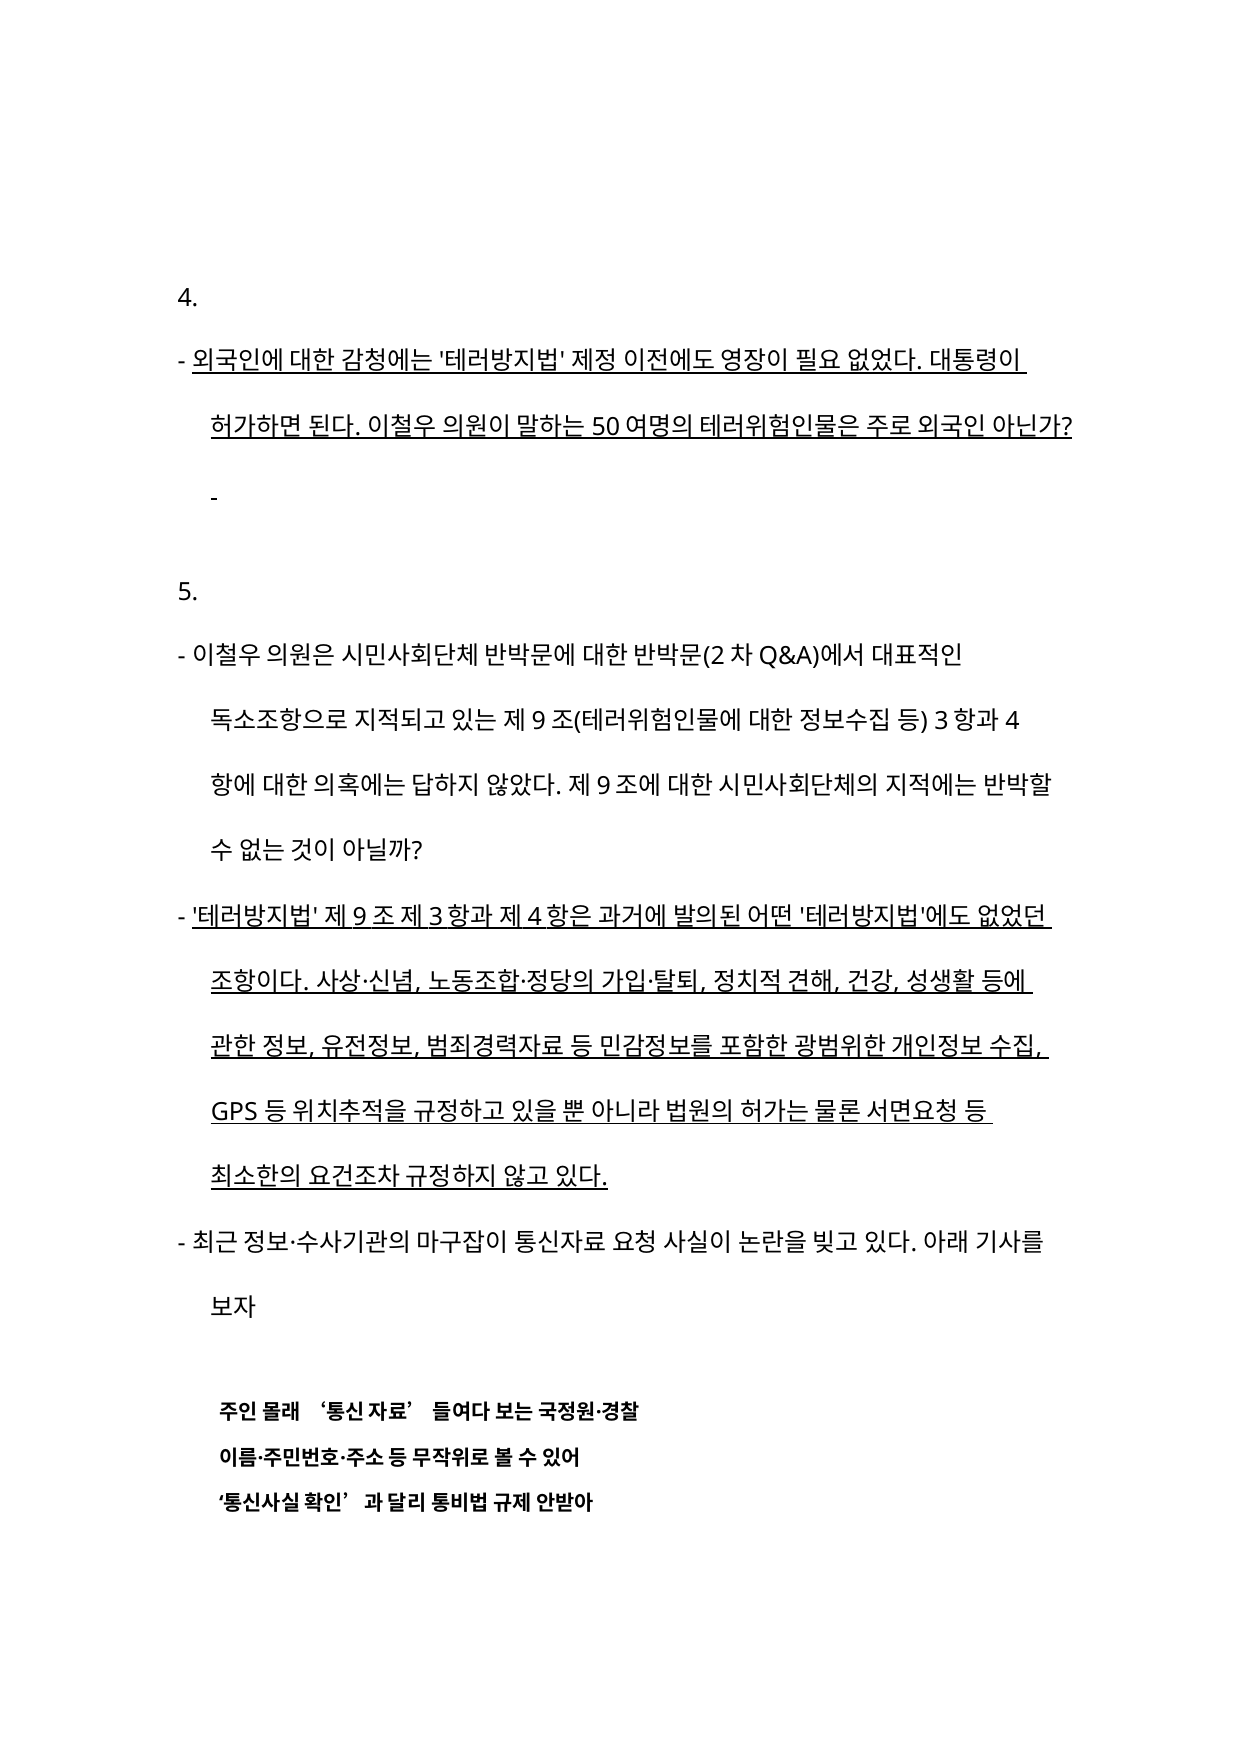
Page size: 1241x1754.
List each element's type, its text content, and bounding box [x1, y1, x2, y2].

text 이름·주민번호·주소 등 무작위로 볼 수 있어 [219, 1441, 1042, 1471]
text - 이철우 의원은 시민사회단체 반박문에 대한 반박문(2차 Q&A)에서 대표적인 독소조항으로 지적되고 있는 제9조(테러위험인물에 대한 정보수집 등) 3항과 4항에 대한 의혹에는 답하지 않았다. 제9조에 대한 시민사회단체의 지적에는 반박할 수 없는 것이 아닐까? [177, 635, 1063, 867]
text 4. [177, 279, 1063, 313]
text 5. [177, 574, 1063, 608]
text 주인 몰래 ‘통신 자료’ 들여다 보는 국정원·경찰 [219, 1396, 1042, 1426]
text - 외국인에 대한 감청에는 '테러방지법' 제정 이전에도 영장이 필요 없었다. 대통령이 허가하면 된다. 이철우 의원이 말하는 50여명의 테러위험인물은 주로 외국인 아닌가? [177, 341, 1063, 503]
text - 최근 정보·수사기관의 마구잡이 통신자료 요청 사실이 논란을 빚고 있다. 아래 기사를 보자 [177, 1222, 1063, 1323]
text - '테러방지법' 제9조 제3항과 제4항은 과거에 발의된 어떤 '테러방지법'에도 없었던 조항이다. 사상·신념, 노동조합·정당의 가입·탈퇴, 정치적 견해, 건강, 성생활 등에 관한 정보, 유전정보, 범죄경력자료 등 민감정보를 포함한 광범위한 개인정보 수집, GPS 등 위치추적을 규정하고 있을 뿐 아니라 법원의 허가는 물론 서면요청 등 최소한의 요건조차 규정하지 않고 있다. [177, 896, 1063, 1193]
text ‘통신사실 확인’과 달리 통비법 규제 안받아 [219, 1486, 1042, 1517]
